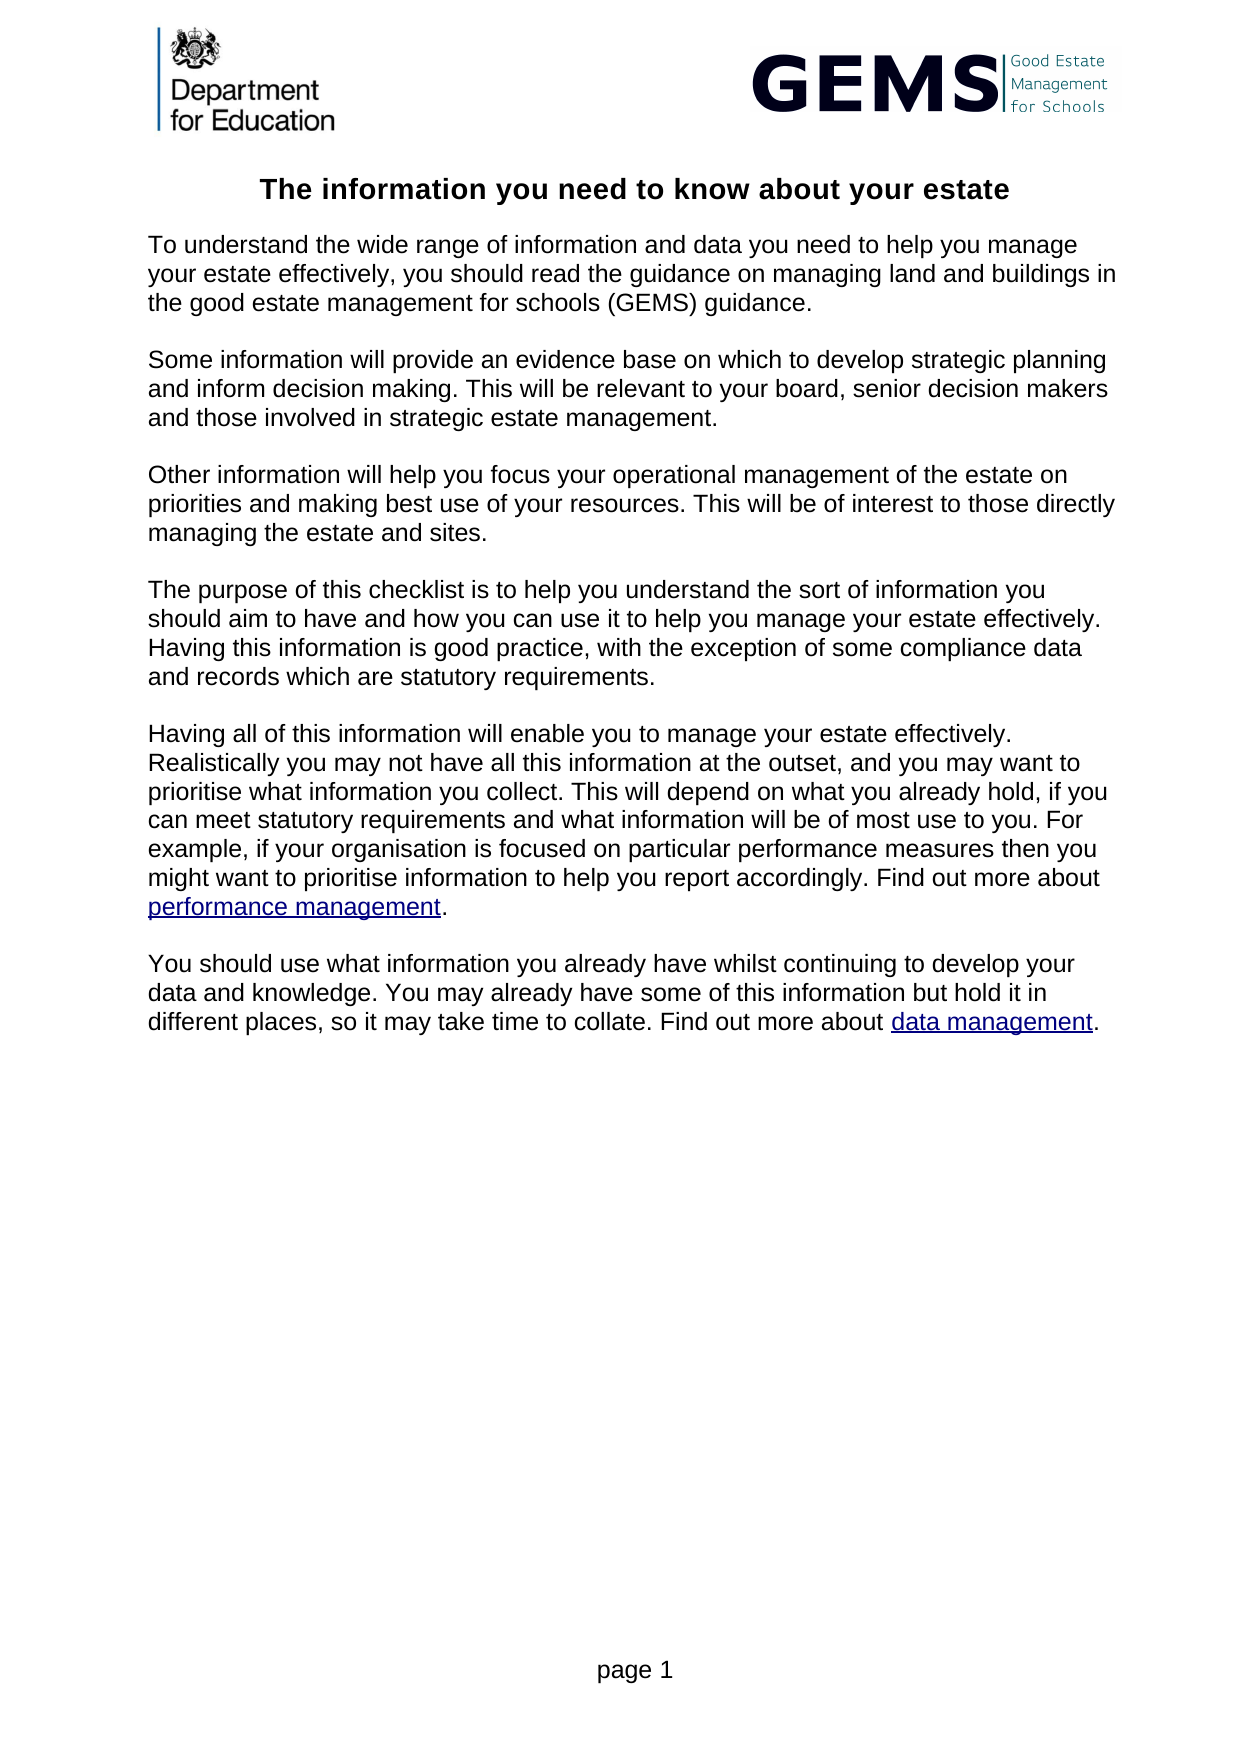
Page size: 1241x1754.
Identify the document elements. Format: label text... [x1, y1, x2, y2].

text You should use what information you already have whilst continuing to develop your data and knowledge. You may already have some of this information but hold it in different places, so it may take time to collate. Find out more about data management. [148, 949, 1122, 1035]
text To understand the wide range of information and data you need to help you manage your estate effectively, you should read the guidance on managing land and buildings in the good estate management for schools (GEMS) guidance. [148, 230, 1122, 317]
subtitle The information you need to know about your estate [148, 172, 1122, 205]
text Having all of this information will enable you to manage your estate effectively. Realistically you may not have all this information at the outset, and you may want to prioritise what information you collect. This will depend on what you already hold, if you can meet statutory requirements and what information will be of most use to you. For example, if your organisation is focused on particular performance measures then you might want to prioritise information to help you report accordingly. Find out more about performance management. [148, 719, 1122, 920]
text Other information will help you focus your operational management of the estate on priorities and making best use of your resources. This will be of interest to those directly managing the estate and sites. [148, 460, 1122, 547]
text Some information will provide an evidence base on which to develop strategic planning and inform decision making. This will be relevant to your board, senior decision makers and those involved in strategic estate management. [148, 345, 1122, 432]
text The purpose of this checklist is to help you understand the sort of information you should aim to have and how you can use it to help you manage your estate effectively. Having this information is good practice, with the exception of some compliance data and records which are statutory requirements. [148, 575, 1122, 690]
